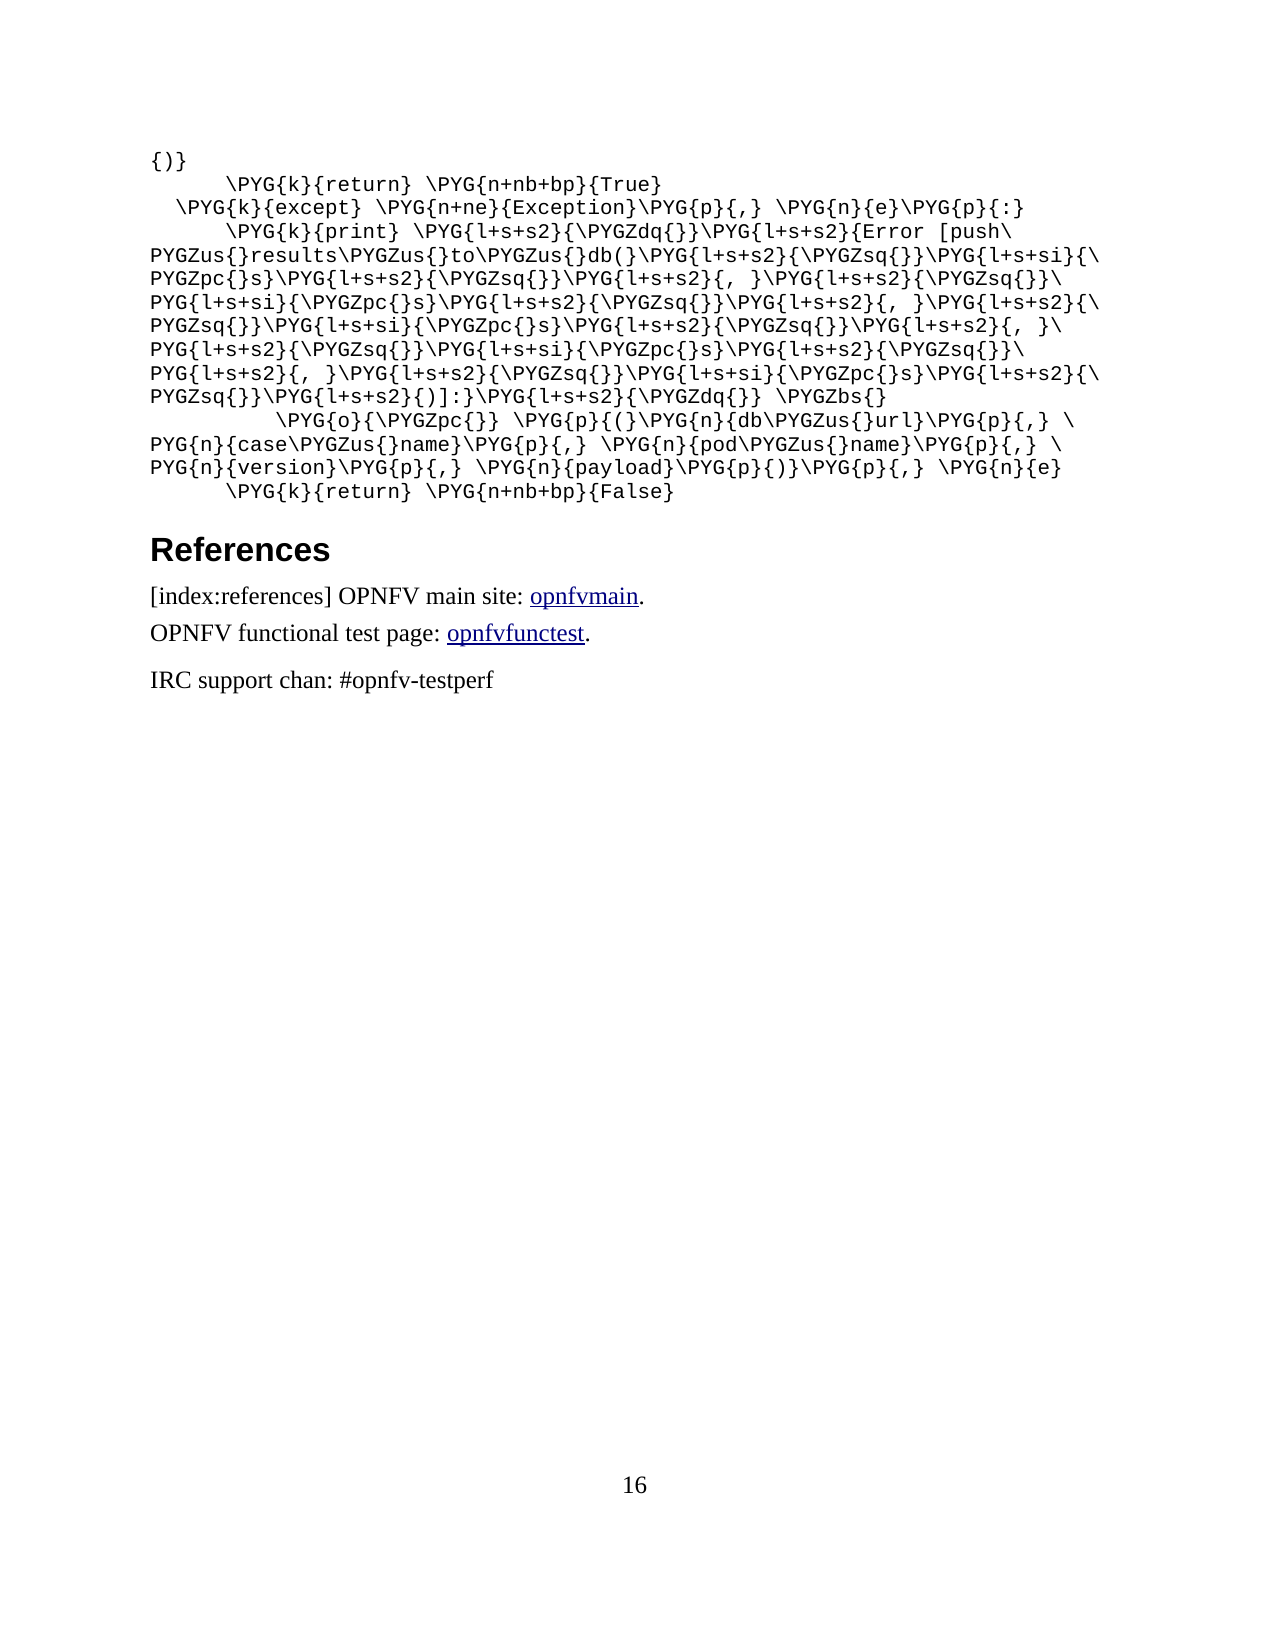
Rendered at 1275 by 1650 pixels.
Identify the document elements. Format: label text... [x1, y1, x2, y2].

text {)} [150, 150, 1125, 174]
text \PYG{o}{\PYGZpc{}} \PYG{p}{(}\PYG{n}{db\PYGZus{}url}\PYG{p}{,} \PYG{n}{case\PYGZus{}name}\PYG{p}{,} \PYG{n}{pod\PYGZus{}name}\PYG{p}{,} \PYG{n}{version}\PYG{p}{,} \PYG{n}{payload}\PYG{p}{)}\PYG{p}{,} \PYG{n}{e} [150, 410, 1125, 481]
text \PYG{k}{print} \PYG{l+s+s2}{\PYGZdq{}}\PYG{l+s+s2}{Error [push\PYGZus{}results\PYGZus{}to\PYGZus{}db(}\PYG{l+s+s2}{\PYGZsq{}}\PYG{l+s+si}{\PYGZpc{}s}\PYG{l+s+s2}{\PYGZsq{}}\PYG{l+s+s2}{, }\PYG{l+s+s2}{\PYGZsq{}}\PYG{l+s+si}{\PYGZpc{}s}\PYG{l+s+s2}{\PYGZsq{}}\PYG{l+s+s2}{, }\PYG{l+s+s2}{\PYGZsq{}}\PYG{l+s+si}{\PYGZpc{}s}\PYG{l+s+s2}{\PYGZsq{}}\PYG{l+s+s2}{, }\PYG{l+s+s2}{\PYGZsq{}}\PYG{l+s+si}{\PYGZpc{}s}\PYG{l+s+s2}{\PYGZsq{}}\PYG{l+s+s2}{, }\PYG{l+s+s2}{\PYGZsq{}}\PYG{l+s+si}{\PYGZpc{}s}\PYG{l+s+s2}{\PYGZsq{}}\PYG{l+s+s2}{)]:}\PYG{l+s+s2}{\PYGZdq{}} \PYGZbs{} [150, 221, 1125, 410]
text \PYG{k}{return} \PYG{n+nb+bp}{False} [150, 481, 1125, 505]
text \PYG{k}{return} \PYG{n+nb+bp}{True} [150, 174, 1125, 197]
text \PYG{k}{except} \PYG{n+ne}{Exception}\PYG{p}{,} \PYG{n}{e}\PYG{p}{:} [150, 197, 1125, 221]
text OPNFV functional test page: opnfvfunctest. [150, 618, 1125, 647]
text IRC support chan: #opnfv-testperf [150, 665, 1125, 694]
subtitle References [150, 530, 1125, 568]
text [index:references] OPNFV main site: opnfvmain. [150, 581, 1125, 609]
